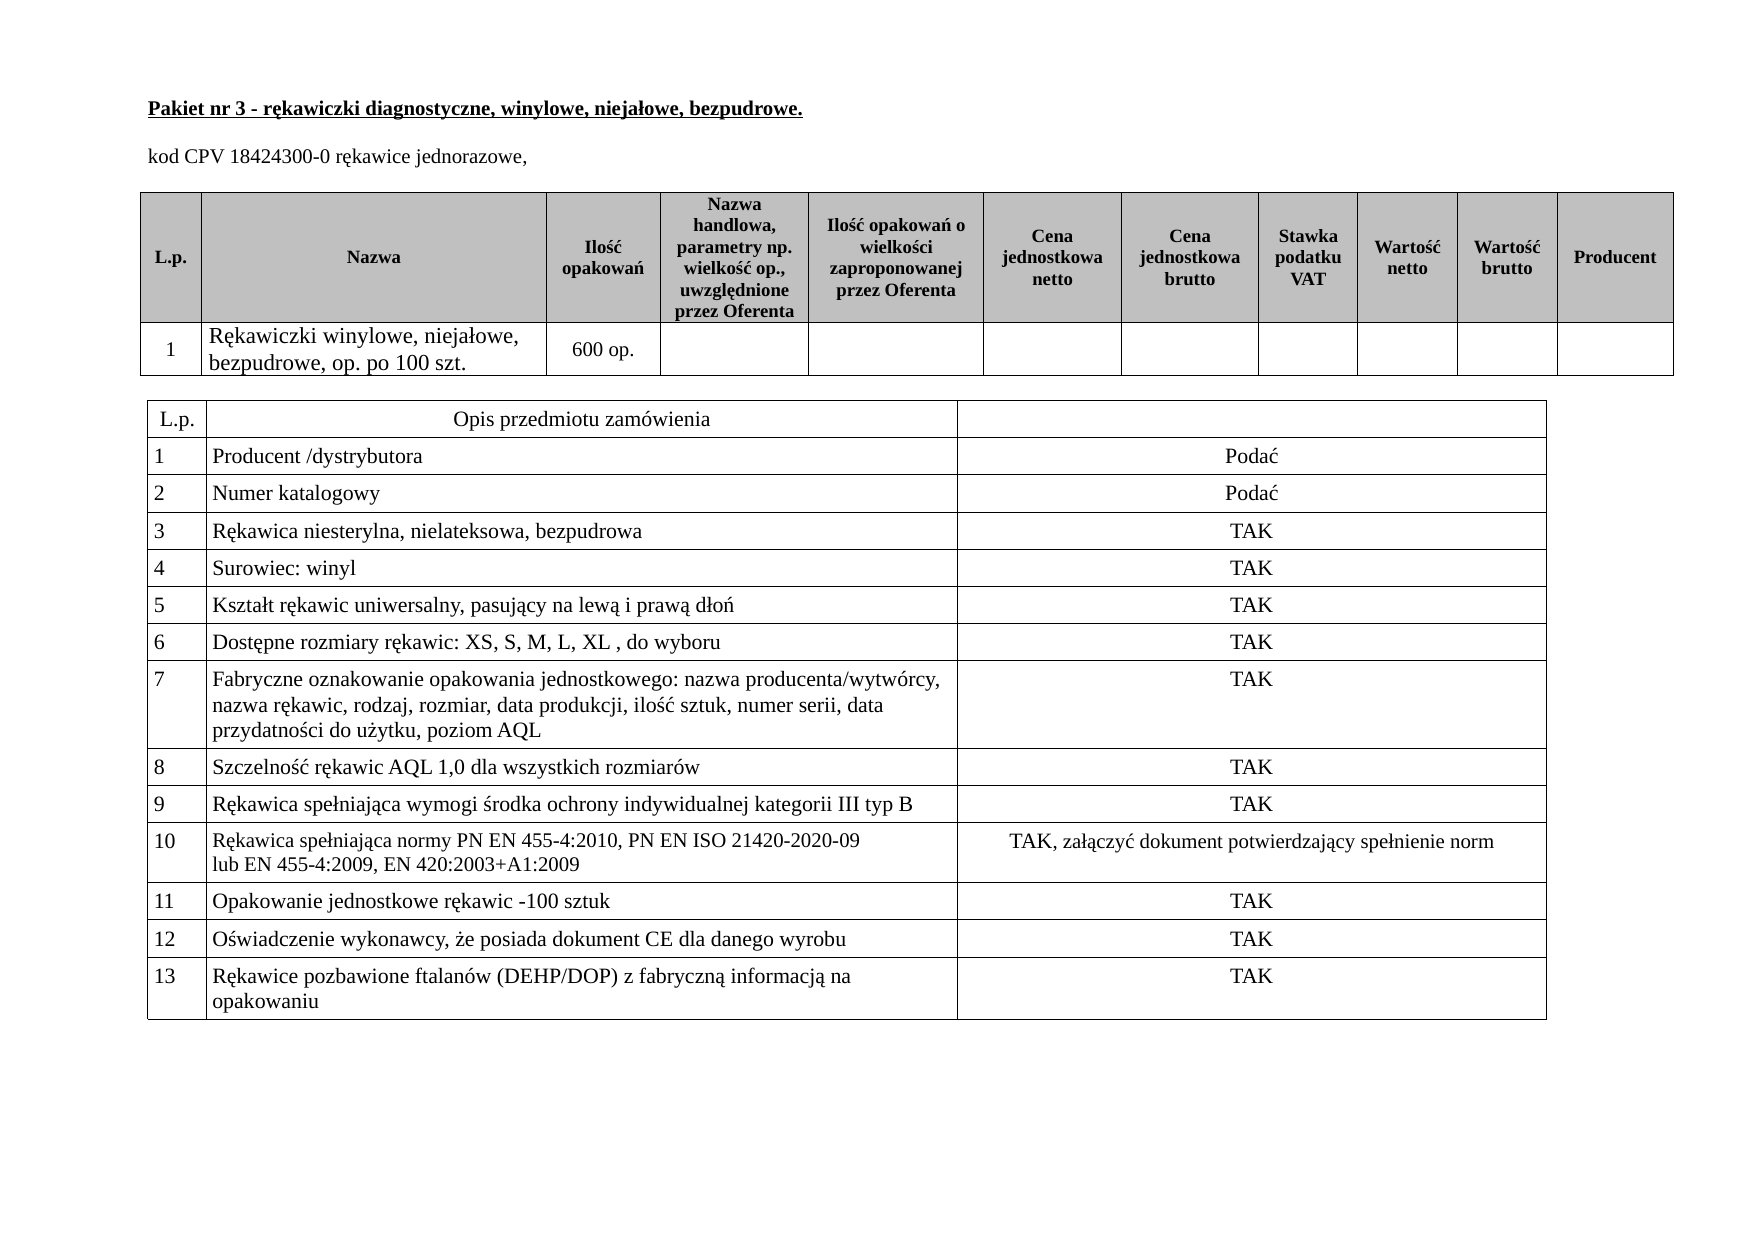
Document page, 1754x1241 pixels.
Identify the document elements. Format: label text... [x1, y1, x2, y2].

table_cell Surowiec: winyl [207, 550, 957, 586]
table_cell TAK [958, 587, 1546, 623]
table_cell Opakowanie jednostkowe rękawic -100 sztuk [207, 883, 957, 919]
table_header [958, 401, 1546, 437]
table_cell 5 [148, 587, 206, 623]
text Pakiet nr 3 - rękawiczki diagnostyczne, winylowe, niejałowe, bezpudrowe. [148, 96, 1636, 120]
table_header L.p. [148, 401, 206, 437]
table_cell Fabryczne oznakowanie opakowania jednostkowego: nazwa producenta/wytwórcy, nazwa rękawic, rodzaj, rozmiar, data produkcji, ilość sztuk, numer serii, data przydatności do użytku, poziom AQL [207, 661, 957, 748]
table_cell [661, 323, 808, 375]
table_header Ilość opakowań [547, 193, 660, 322]
table_cell [984, 323, 1121, 375]
table_cell TAK [958, 958, 1546, 1019]
table_cell TAK [958, 749, 1546, 785]
table_cell 4 [148, 550, 206, 586]
table_cell 1 [148, 438, 206, 474]
table_cell Podać [958, 438, 1546, 474]
table_header Stawka podatku VAT [1259, 193, 1357, 322]
table_cell Oświadczenie wykonawcy, że posiada dokument CE dla danego wyrobu [207, 920, 957, 957]
table_cell [1358, 323, 1457, 375]
table_cell 8 [148, 749, 206, 785]
table_header Producent [1558, 193, 1673, 322]
table_header Cena jednostkowa netto [984, 193, 1121, 322]
table_cell 1 [141, 323, 201, 375]
table_cell Rękawica spełniająca wymogi środka ochrony indywidualnej kategorii III typ B [207, 786, 957, 822]
table_cell Rękawice pozbawione ftalanów (DEHP/DOP) z fabryczną informacją na opakowaniu [207, 958, 957, 1019]
table_cell TAK [958, 661, 1546, 748]
table_cell Rękawiczki winylowe, niejałowe, bezpudrowe, op. po 100 szt. [202, 323, 546, 375]
table_cell 13 [148, 958, 206, 1019]
table_cell 12 [148, 920, 206, 957]
table_header Opis przedmiotu zamówienia [207, 401, 957, 437]
table_cell TAK [958, 920, 1546, 957]
table_header Nazwa handlowa, parametry np. wielkość op., uwzględnione przez Oferenta [661, 193, 808, 322]
table_cell TAK, załączyć dokument potwierdzający spełnienie norm [958, 823, 1546, 882]
table_cell Dostępne rozmiary rękawic: XS, S, M, L, XL , do wyboru [207, 624, 957, 660]
table_cell Kształt rękawic uniwersalny, pasujący na lewą i prawą dłoń [207, 587, 957, 623]
table_cell Rękawica niesterylna, nielateksowa, bezpudrowa [207, 513, 957, 548]
table_cell 10 [148, 823, 206, 882]
table_cell TAK [958, 550, 1546, 586]
table_header Wartość brutto [1458, 193, 1557, 322]
table_cell 2 [148, 475, 206, 511]
table_header Ilość opakowań o wielkości zaproponowanej przez Oferenta [809, 193, 983, 322]
table_cell Podać [958, 475, 1546, 511]
table_cell 3 [148, 513, 206, 548]
table_header Wartość netto [1358, 193, 1457, 322]
table_header Cena jednostkowa brutto [1122, 193, 1258, 322]
table_cell [1458, 323, 1557, 375]
table_cell Szczelność rękawic AQL 1,0 dla wszystkich rozmiarów [207, 749, 957, 785]
table_cell [1122, 323, 1258, 375]
table_cell 11 [148, 883, 206, 919]
table_cell Rękawica spełniająca normy PN EN 455-4:2010, PN EN ISO 21420-2020-09 lub EN 455-4:2009, EN 420:2003+A1:2009 [207, 823, 957, 882]
table_cell 600 op. [547, 323, 660, 375]
table_cell Producent /dystrybutora [207, 438, 957, 474]
table_cell 9 [148, 786, 206, 822]
table_cell [1259, 323, 1357, 375]
table_cell [809, 323, 983, 375]
text kod CPV 18424300-0 rękawice jednorazowe, [148, 144, 1636, 168]
table_cell 6 [148, 624, 206, 660]
table_cell TAK [958, 513, 1546, 548]
table_cell [1558, 323, 1673, 375]
table_cell TAK [958, 786, 1546, 822]
table_header L.p. [141, 193, 201, 322]
table_cell TAK [958, 624, 1546, 660]
table_header Nazwa [202, 193, 546, 322]
table_cell 7 [148, 661, 206, 748]
table_cell TAK [958, 883, 1546, 919]
table_cell Numer katalogowy [207, 475, 957, 511]
